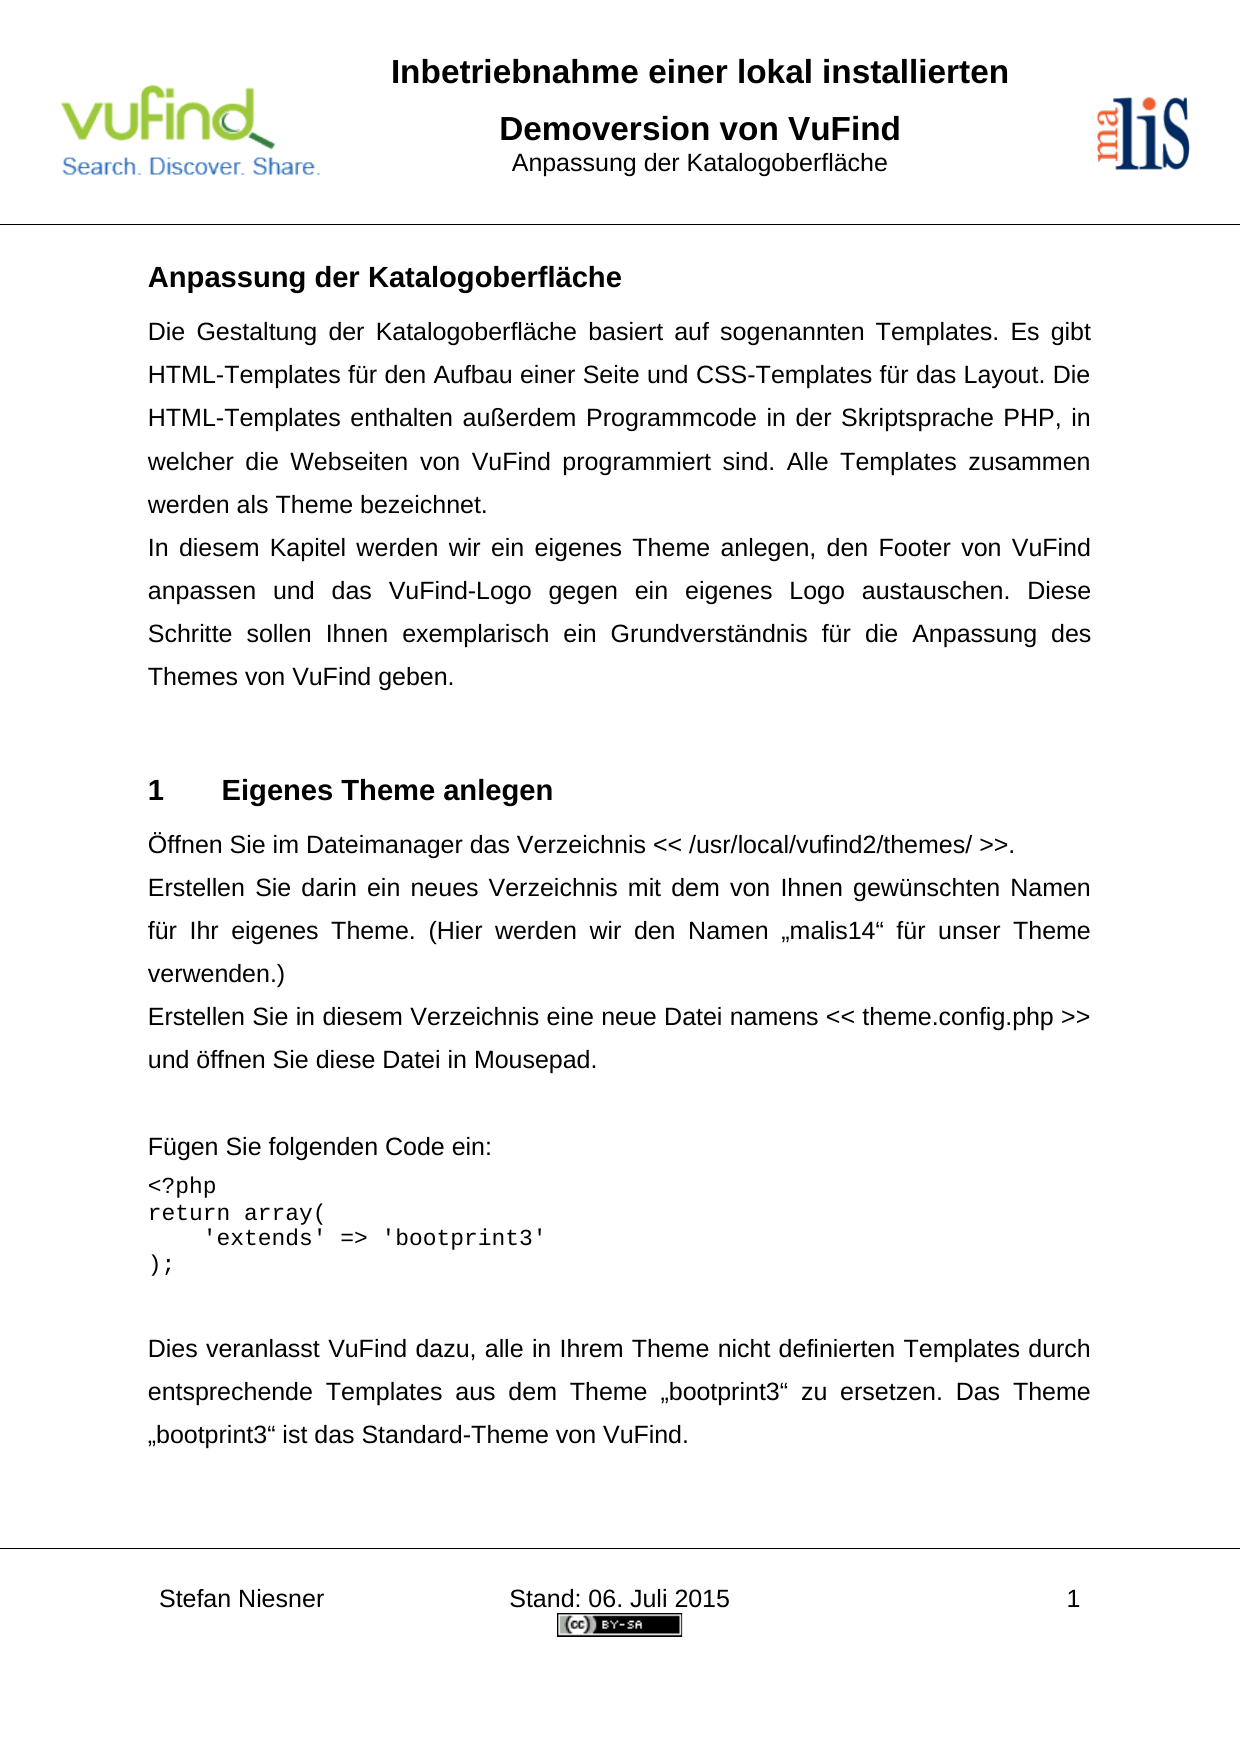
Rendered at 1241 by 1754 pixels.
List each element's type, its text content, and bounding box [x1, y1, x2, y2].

text <?php return array( 'extends' => 'bootprint3' ); [148, 1175, 1092, 1279]
picture [557, 1613, 683, 1637]
text Fügen Sie folgenden Code ein: [148, 1132, 1092, 1161]
text Die Gestaltung der Katalogoberfläche basiert auf sogenannten Templates. Es gibt HTML-Templates für den Aufbau einer Seite und CSS-Templates für das Layout. Die HTML-Templates enthalten außerdem Programmcode in der Skriptsprache PHP, in welcher die Webseiten von VuFind programmiert sind. Alle Templates zusammen werden als Theme bezeichnet. [148, 317, 1092, 518]
text In diesem Kapitel werden wir ein eigenes Theme anlegen, den Footer von VuFind anpassen und das VuFind-Logo gegen ein eigenes Logo austauschen. Diese Schritte sollen Ihnen exemplarisch ein Grundverständnis für die Anpassung des Themes von VuFind geben. [148, 533, 1092, 691]
text Öffnen Sie im Dateimanager das Verzeichnis << /usr/local/vufind2/themes/ >>. [148, 830, 1092, 859]
text Anpassung der Katalogoberfläche [148, 261, 1092, 294]
subtitle Eigenes Theme anlegen [148, 773, 1092, 807]
picture [1092, 81, 1193, 181]
picture [59, 81, 325, 183]
text Erstellen Sie darin ein neues Verzeichnis mit dem von Ihnen gewünschten Namen für Ihr eigenes Theme. (Hier werden wir den Namen „malis14“ für unser Theme verwenden.) [148, 873, 1092, 988]
text Erstellen Sie in diesem Verzeichnis eine neue Datei namens << theme.config.php >> und öffnen Sie diese Datei in Mousepad. [148, 1002, 1092, 1074]
text Dies veranlasst VuFind dazu, alle in Ihrem Theme nicht definierten Templates durch entsprechende Templates aus dem Theme „bootprint3“ zu ersetzen. Das Theme „bootprint3“ ist das Standard-Theme von VuFind. [148, 1334, 1092, 1449]
